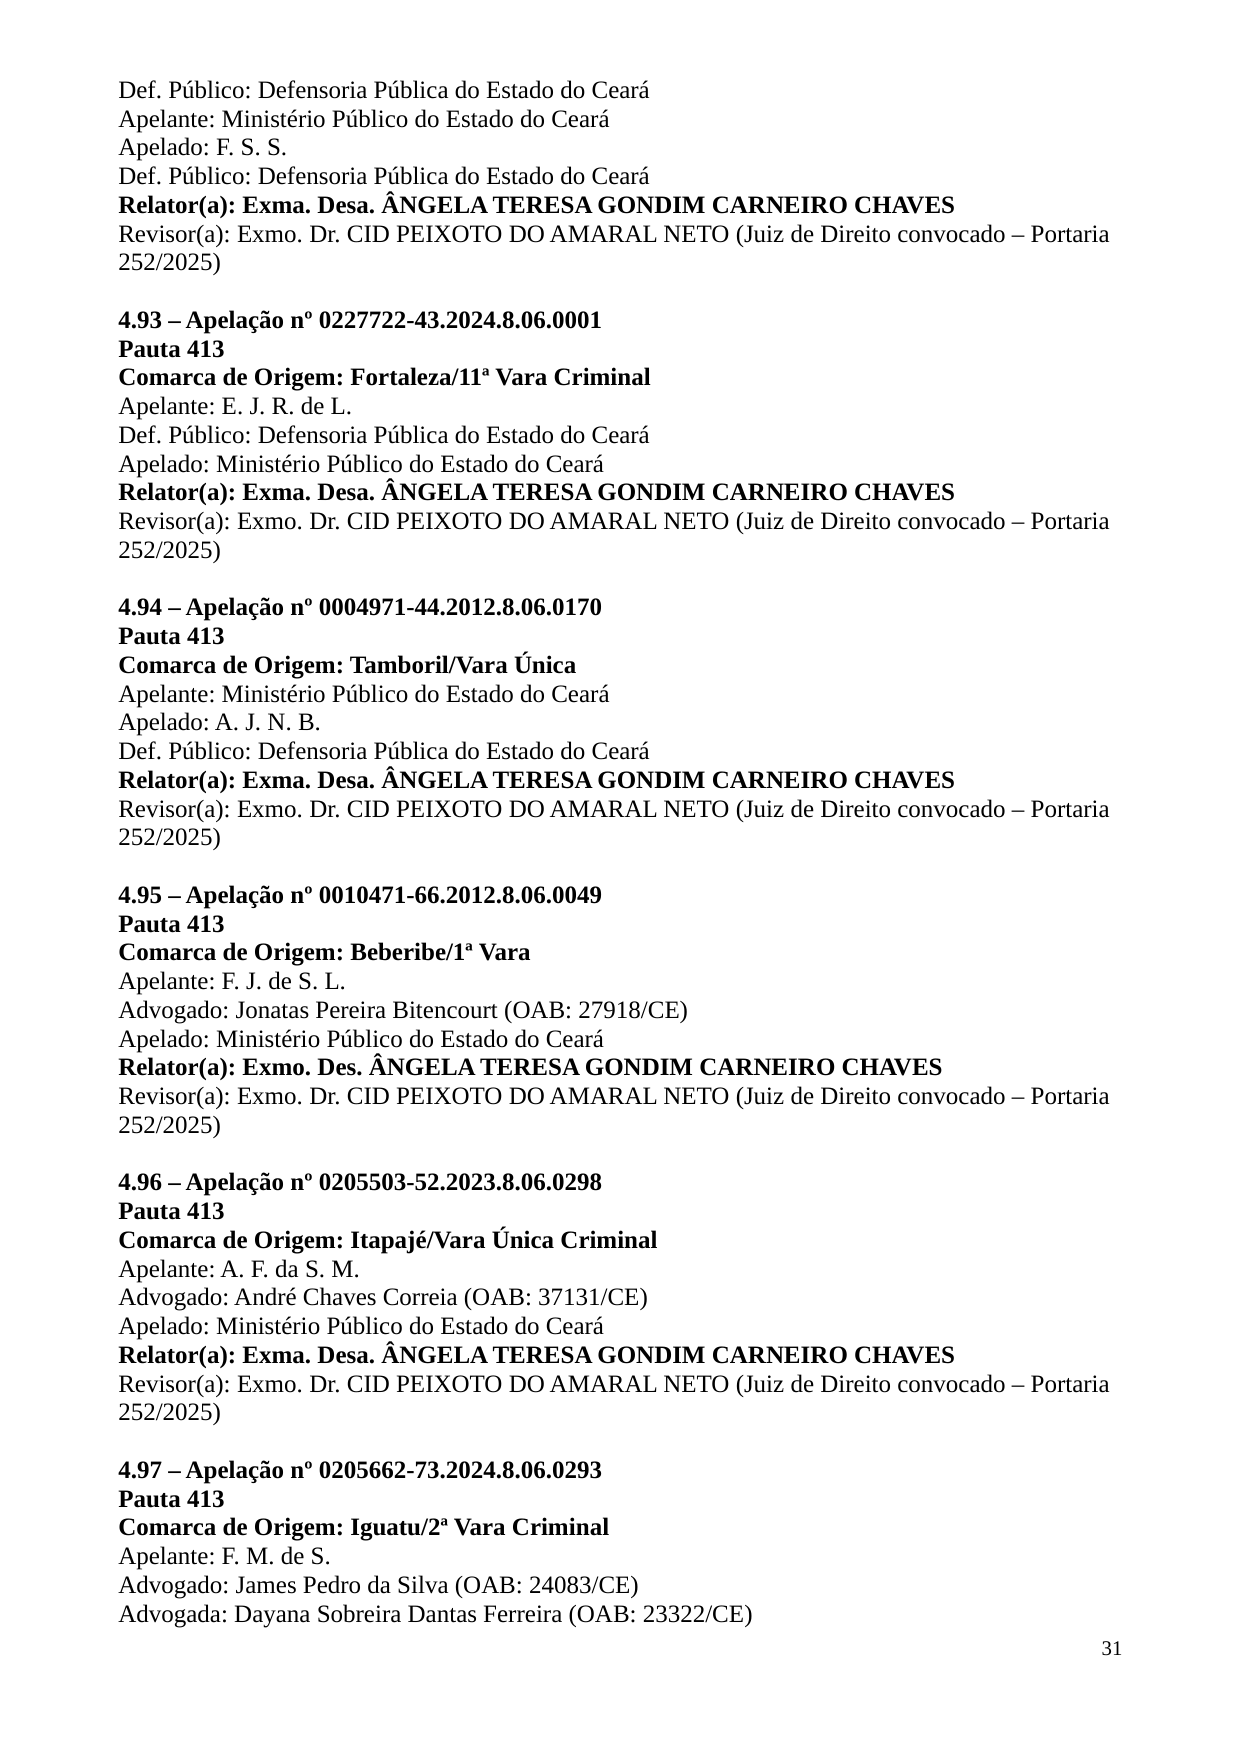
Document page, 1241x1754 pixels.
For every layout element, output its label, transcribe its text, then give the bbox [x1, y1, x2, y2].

text Relator(a): Exma. Desa. ÂNGELA TERESA GONDIM CARNEIRO CHAVES [118, 190, 1122, 219]
text 4.94 – Apelação nº 0004971-44.2012.8.06.0170 [118, 592, 1122, 621]
text Pauta 413 [118, 1196, 1122, 1225]
text Advogado: Jonatas Pereira Bitencourt (OAB: 27918/CE) [118, 995, 1122, 1024]
text Revisor(a): Exmo. Dr. CID PEIXOTO DO AMARAL NETO (Juiz de Direito convocado – Portaria 252/2025) [118, 794, 1122, 851]
text Pauta 413 [118, 334, 1122, 362]
text Revisor(a): Exmo. Dr. CID PEIXOTO DO AMARAL NETO (Juiz de Direito convocado – Portaria 252/2025) [118, 1369, 1122, 1426]
text Comarca de Origem: Itapajé/Vara Única Criminal [118, 1225, 1122, 1254]
text Def. Público: Defensoria Pública do Estado do Ceará [118, 420, 1122, 449]
text Apelante: Ministério Público do Estado do Ceará [118, 679, 1122, 707]
text Pauta 413 [118, 621, 1122, 650]
text Relator(a): Exmo. Des. ÂNGELA TERESA GONDIM CARNEIRO CHAVES [118, 1052, 1122, 1081]
text Revisor(a): Exmo. Dr. CID PEIXOTO DO AMARAL NETO (Juiz de Direito convocado – Portaria 252/2025) [118, 1081, 1122, 1139]
text 4.95 – Apelação nº 0010471-66.2012.8.06.0049 [118, 880, 1122, 909]
text Apelante: F. M. de S. [118, 1541, 1122, 1570]
text Relator(a): Exma. Desa. ÂNGELA TERESA GONDIM CARNEIRO CHAVES [118, 1340, 1122, 1369]
text Advogado: James Pedro da Silva (OAB: 24083/CE) [118, 1570, 1122, 1599]
text Comarca de Origem: Tamboril/Vara Única [118, 650, 1122, 679]
text Comarca de Origem: Iguatu/2ª Vara Criminal [118, 1512, 1122, 1541]
text Apelado: F. S. S. [118, 132, 1122, 161]
text Apelado: Ministério Público do Estado do Ceará [118, 1024, 1122, 1052]
text Apelado: A. J. N. B. [118, 707, 1122, 736]
text 4.93 – Apelação nº 0227722-43.2024.8.06.0001 [118, 305, 1122, 334]
text Revisor(a): Exmo. Dr. CID PEIXOTO DO AMARAL NETO (Juiz de Direito convocado – Portaria 252/2025) [118, 506, 1122, 564]
text Def. Público: Defensoria Pública do Estado do Ceará [118, 736, 1122, 765]
text Pauta 413 [118, 1484, 1122, 1512]
text Advogada: Dayana Sobreira Dantas Ferreira (OAB: 23322/CE) [118, 1599, 1122, 1627]
text Def. Público: Defensoria Pública do Estado do Ceará [118, 161, 1122, 190]
text Apelante: F. J. de S. L. [118, 966, 1122, 995]
text Pauta 413 [118, 909, 1122, 937]
text Apelado: Ministério Público do Estado do Ceará [118, 449, 1122, 477]
text Comarca de Origem: Fortaleza/11ª Vara Criminal [118, 362, 1122, 391]
text 4.96 – Apelação nº 0205503-52.2023.8.06.0298 [118, 1167, 1122, 1196]
text Advogado: André Chaves Correia (OAB: 37131/CE) [118, 1282, 1122, 1311]
text Apelante: A. F. da S. M. [118, 1254, 1122, 1282]
text 4.97 – Apelação nº 0205662-73.2024.8.06.0293 [118, 1455, 1122, 1484]
text Relator(a): Exma. Desa. ÂNGELA TERESA GONDIM CARNEIRO CHAVES [118, 765, 1122, 794]
text Revisor(a): Exmo. Dr. CID PEIXOTO DO AMARAL NETO (Juiz de Direito convocado – Portaria 252/2025) [118, 219, 1122, 276]
text Apelante: Ministério Público do Estado do Ceará [118, 104, 1122, 132]
text Comarca de Origem: Beberibe/1ª Vara [118, 937, 1122, 966]
text Relator(a): Exma. Desa. ÂNGELA TERESA GONDIM CARNEIRO CHAVES [118, 477, 1122, 506]
text Apelado: Ministério Público do Estado do Ceará [118, 1311, 1122, 1340]
text Apelante: E. J. R. de L. [118, 391, 1122, 420]
text Def. Público: Defensoria Pública do Estado do Ceará [118, 75, 1122, 104]
